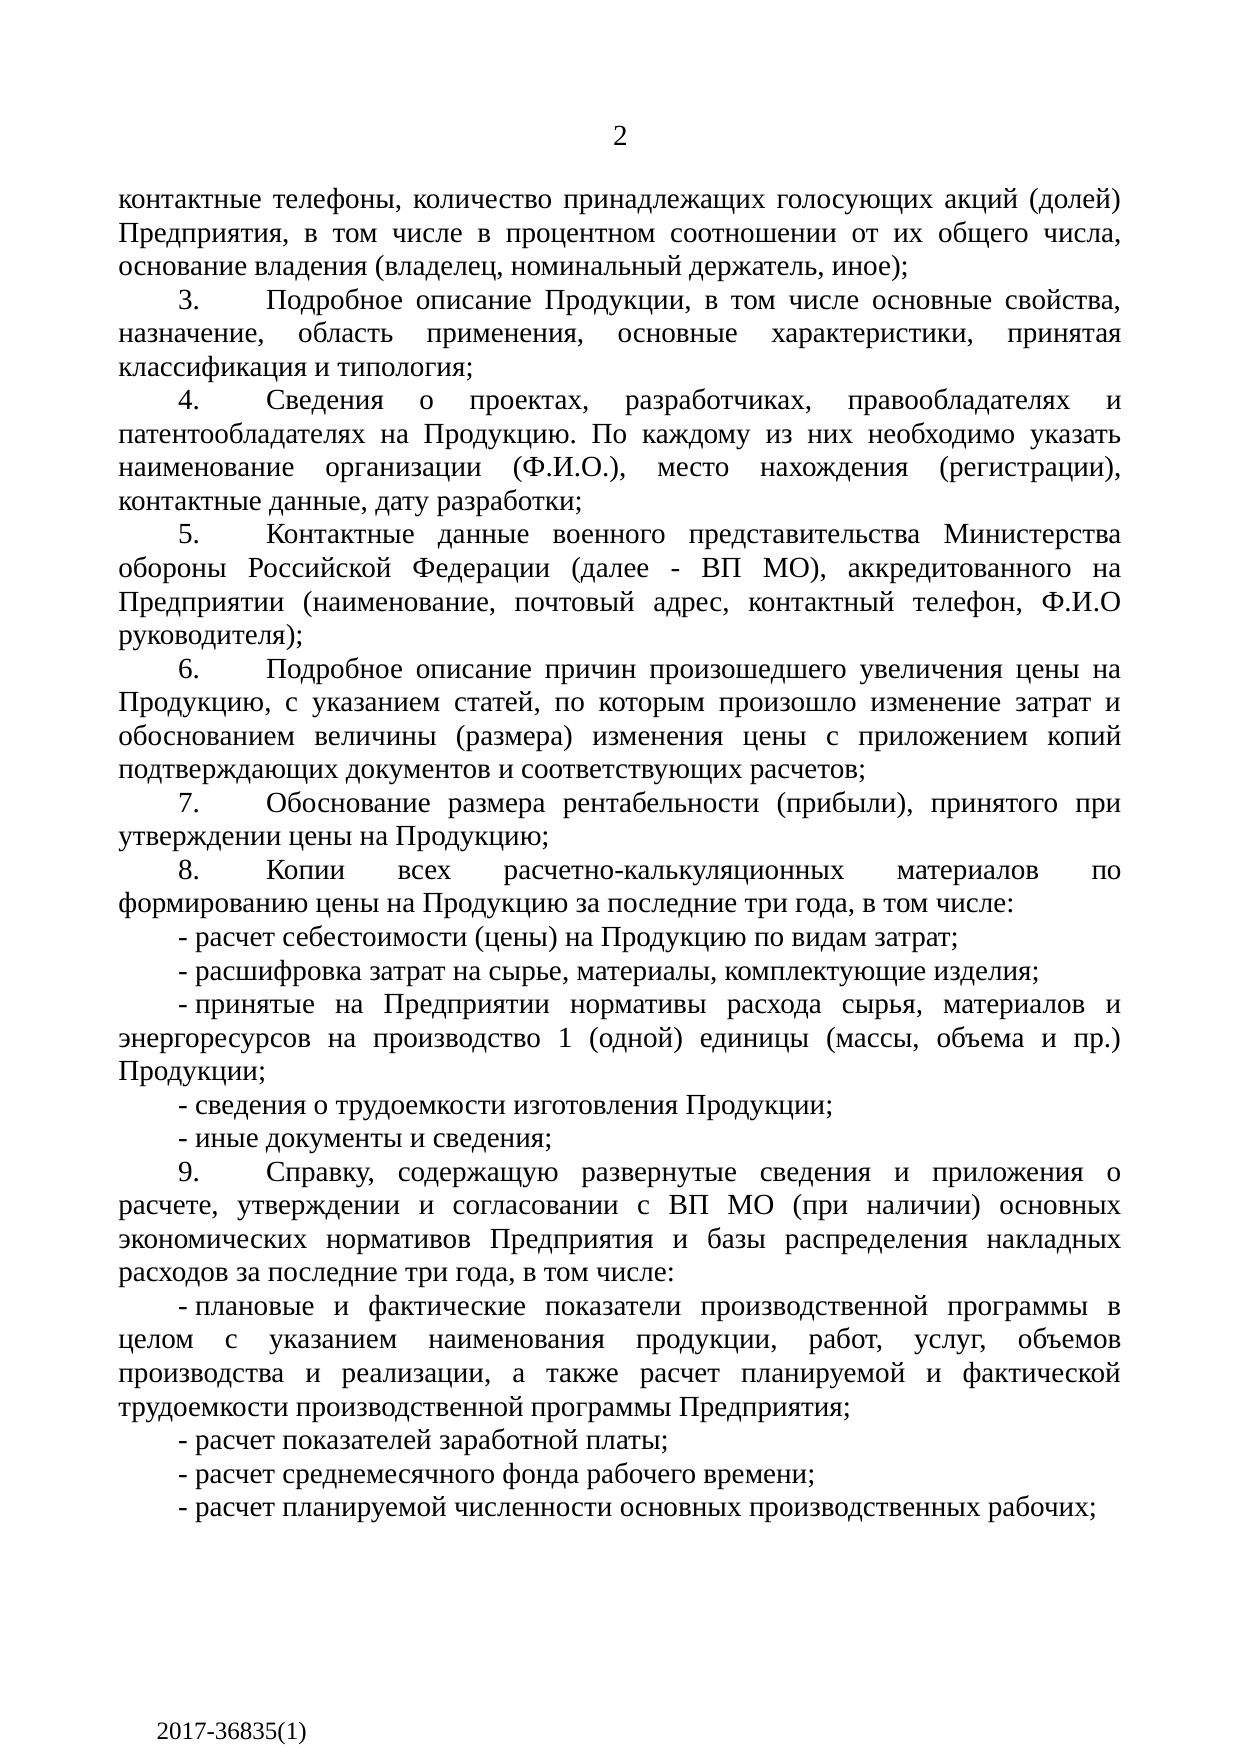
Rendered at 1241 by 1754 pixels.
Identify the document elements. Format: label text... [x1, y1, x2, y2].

text - расчет себестоимости (цены) на Продукцию по видам затрат; [118, 919, 1122, 953]
text 8. Копии всех расчетно-калькуляционных материалов по формированию цены на Продукцию за последние три года, в том числе: [118, 852, 1122, 919]
text 5. Контактные данные военного представительства Министерства обороны Российской Федерации (далее - ВП МО), аккредитованного на Предприятии (наименование, почтовый адрес, контактный телефон, Ф.И.О руководителя); [118, 517, 1122, 651]
text контактные телефоны, количество принадлежащих голосующих акций (долей) Предприятия, в том числе в процентном соотношении от их общего числа, основание владения (владелец, номинальный держатель, иное); [118, 181, 1122, 282]
text - расчет показателей заработной платы; [118, 1422, 1122, 1456]
text - расчет среднемесячного фонда рабочего времени; [118, 1456, 1122, 1489]
text - расшифровка затрат на сырье, материалы, комплектующие изделия; [118, 953, 1122, 986]
text 4. Сведения о проектах, разработчиках, правообладателях и патентообладателях на Продукцию. По каждому из них необходимо указать наименование организации (Ф.И.О.), место нахождения (регистрации), контактные данные, дату разработки; [118, 382, 1122, 517]
text 7. Обоснование размера рентабельности (прибыли), принятого при утверждении цены на Продукцию; [118, 785, 1122, 852]
text - сведения о трудоемкости изготовления Продукции; [118, 1087, 1122, 1120]
text 3. Подробное описание Продукции, в том числе основные свойства, назначение, область применения, основные характеристики, принятая классификация и типология; [118, 282, 1122, 382]
text - иные документы и сведения; [118, 1120, 1122, 1154]
text 6. Подробное описание причин произошедшего увеличения цены на Продукцию, с указанием статей, по которым произошло изменение затрат и обоснованием величины (размера) изменения цены с приложением копий подтверждающих документов и соответствующих расчетов; [118, 651, 1122, 785]
text - плановые и фактические показатели производственной программы в целом с указанием наименования продукции, работ, услуг, объемов производства и реализации, а также расчет планируемой и фактической трудоемкости производственной программы Предприятия; [118, 1288, 1122, 1422]
text - расчет планируемой численности основных производственных рабочих; [118, 1489, 1122, 1523]
text - принятые на Предприятии нормативы расхода сырья, материалов и энергоресурсов на производство 1 (одной) единицы (массы, объема и пр.) Продукции; [118, 986, 1122, 1087]
text 9. Справку, содержащую развернутые сведения и приложения о расчете, утверждении и согласовании с ВП МО (при наличии) основных экономических нормативов Предприятия и базы распределения накладных расходов за последние три года, в том числе: [118, 1154, 1122, 1288]
